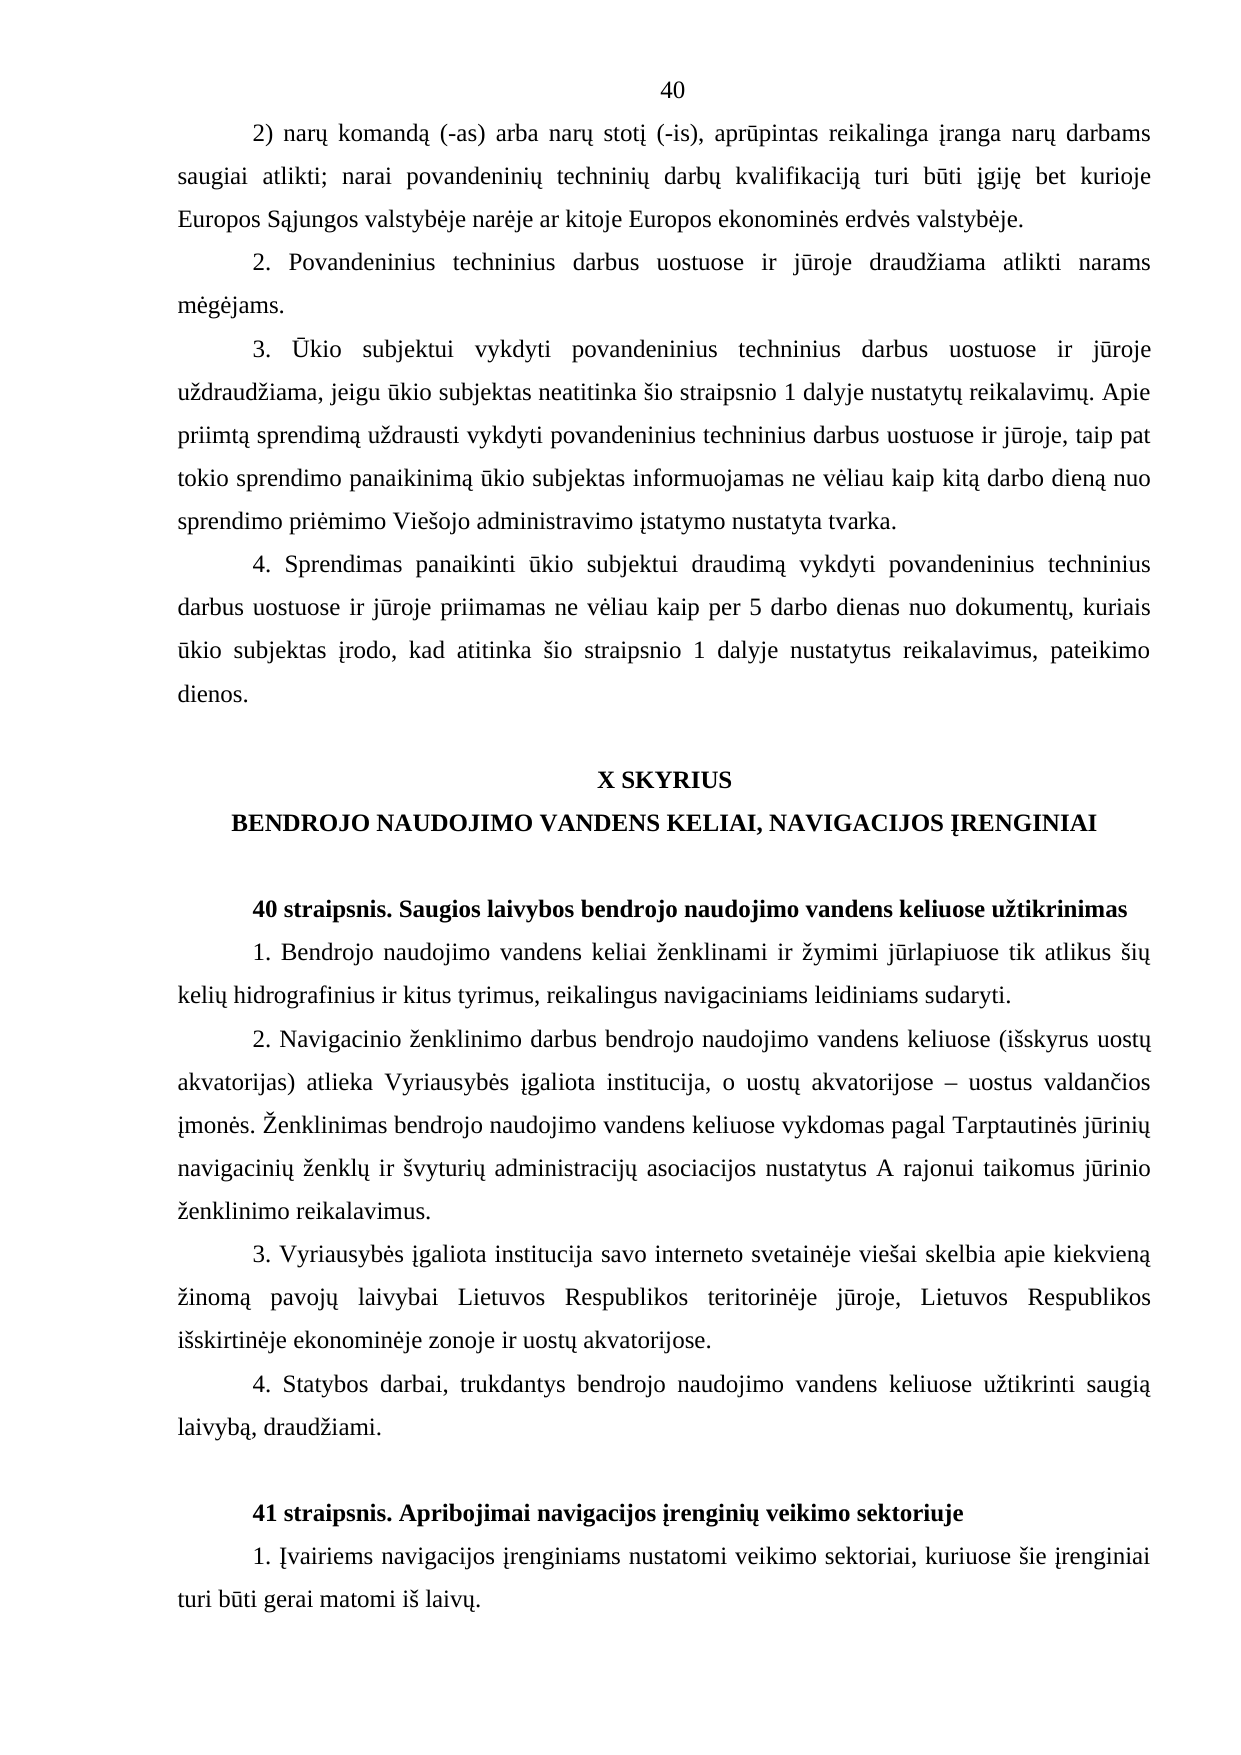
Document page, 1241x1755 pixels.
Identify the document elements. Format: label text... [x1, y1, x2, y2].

text 3. Vyriausybės įgaliota institucija savo interneto svetainėje viešai skelbia apie kiekvieną žinomą pavojų laivybai Lietuvos Respublikos teritorinėje jūroje, Lietuvos Respublikos išskirtinėje ekonominėje zonoje ir uostų akvatorijose. [177, 1239, 1152, 1354]
text 1. Bendrojo naudojimo vandens keliai ženklinami ir žymimi jūrlapiuose tik atlikus šių kelių hidrografinius ir kitus tyrimus, reikalingus navigaciniams leidiniams sudaryti. [177, 937, 1152, 1009]
text 40 straipsnis. Saugios laivybos bendrojo naudojimo vandens keliuose užtikrinimas [177, 894, 1152, 923]
text 41 straipsnis. Apribojimai navigacijos įrenginių veikimo sektoriuje [177, 1498, 1152, 1527]
text X SKYRIUS [177, 765, 1152, 794]
text 3. Ūkio subjektui vykdyti povandeninius techninius darbus uostuose ir jūroje uždraudžiama, jeigu ūkio subjektas neatitinka šio straipsnio 1 dalyje nustatytų reikalavimų. Apie priimtą sprendimą uždrausti vykdyti povandeninius techninius darbus uostuose ir jūroje, taip pat tokio sprendimo panaikinimą ūkio subjektas informuojamas ne vėliau kaip kitą darbo dieną nuo sprendimo priėmimo Viešojo administravimo įstatymo nustatyta tvarka. [177, 334, 1152, 535]
text 2. Navigacinio ženklinimo darbus bendrojo naudojimo vandens keliuose (išskyrus uostų akvatorijas) atlieka Vyriausybės įgaliota institucija, o uostų akvatorijose – uostus valdančios įmonės. Ženklinimas bendrojo naudojimo vandens keliuose vykdomas pagal Tarptautinės jūrinių navigacinių ženklų ir švyturių administracijų asociacijos nustatytus A rajonui taikomus jūrinio ženklinimo reikalavimus. [177, 1024, 1152, 1225]
text 2) narų komandą (-as) arba narų stotį (-is), aprūpintas reikalinga įranga narų darbams saugiai atlikti; narai povandeninių techninių darbų kvalifikaciją turi būti įgiję bet kurioje Europos Sąjungos valstybėje narėje ar kitoje Europos ekonominės erdvės valstybėje. [177, 118, 1152, 233]
text 1. Įvairiems navigacijos įrenginiams nustatomi veikimo sektoriai, kuriuose šie įrenginiai turi būti gerai matomi iš laivų. [177, 1541, 1152, 1613]
text BENDROJO NAUDOJIMO VANDENS KELIAI, NAVIGACIJOS ĮRENGINIAI [177, 808, 1152, 837]
text 4. Sprendimas panaikinti ūkio subjektui draudimą vykdyti povandeninius techninius darbus uostuose ir jūroje priimamas ne vėliau kaip per 5 darbo dienas nuo dokumentų, kuriais ūkio subjektas įrodo, kad atitinka šio straipsnio 1 dalyje nustatytus reikalavimus, pateikimo dienos. [177, 549, 1152, 707]
text 4. Statybos darbai, trukdantys bendrojo naudojimo vandens keliuose užtikrinti saugią laivybą, draudžiami. [177, 1369, 1152, 1441]
text 2. Povandeninius techninius darbus uostuose ir jūroje draudžiama atlikti narams mėgėjams. [177, 247, 1152, 319]
